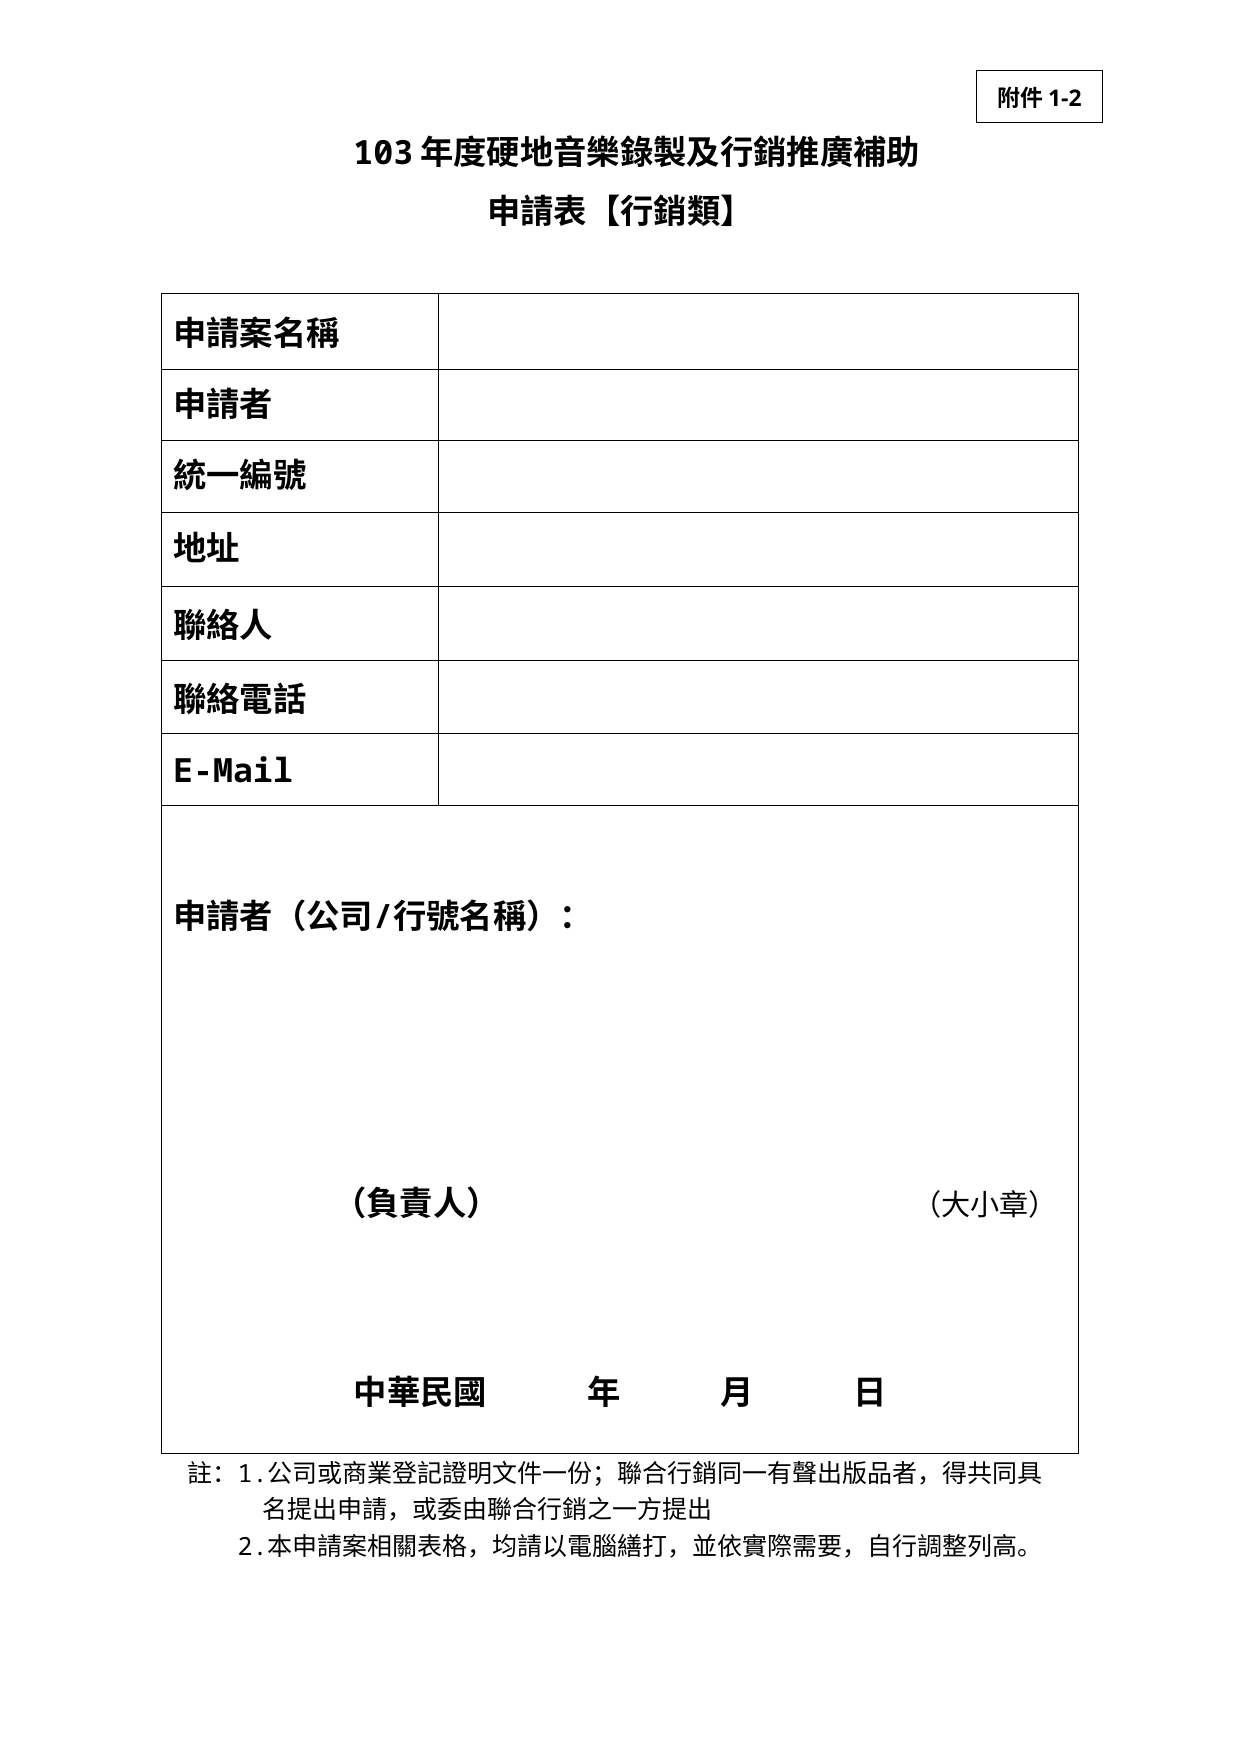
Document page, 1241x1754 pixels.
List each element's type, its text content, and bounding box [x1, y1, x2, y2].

table_cell [439, 587, 1078, 659]
table_header 申請案名稱 [162, 294, 438, 368]
table_cell 聯絡電話 [162, 661, 438, 733]
table_cell [439, 513, 1078, 586]
table_header [439, 294, 1078, 368]
table_cell 統一編號 [162, 441, 438, 512]
table_cell [439, 734, 1078, 805]
table_cell [439, 370, 1078, 440]
table_cell [439, 441, 1078, 512]
text 註：1.公司或商業登記證明文件一份；聯合行銷同一有聲出版品者，得共同具名提出申請，或委由聯合行銷之一方提出 [187, 1454, 1053, 1526]
table_cell 聯絡人 [162, 587, 438, 659]
table_cell E-Mail [162, 734, 438, 805]
table_cell 地址 [162, 513, 438, 586]
text [977, 71, 1102, 122]
text 申請表【行銷類】 [187, 176, 1053, 235]
table_cell 申請者（公司/行號名稱）： （負責人） （大小章） 中華民國 年 月 日 [162, 806, 1078, 1453]
text 2.本申請案相關表格，均請以電腦繕打，並依實際需要，自行調整列高。 [237, 1526, 1053, 1562]
table_cell [439, 661, 1078, 733]
text 103年度硬地音樂錄製及行銷推廣補助 [187, 118, 920, 176]
text 附件1-2 [986, 80, 1093, 113]
table_cell 申請者 [162, 370, 438, 440]
